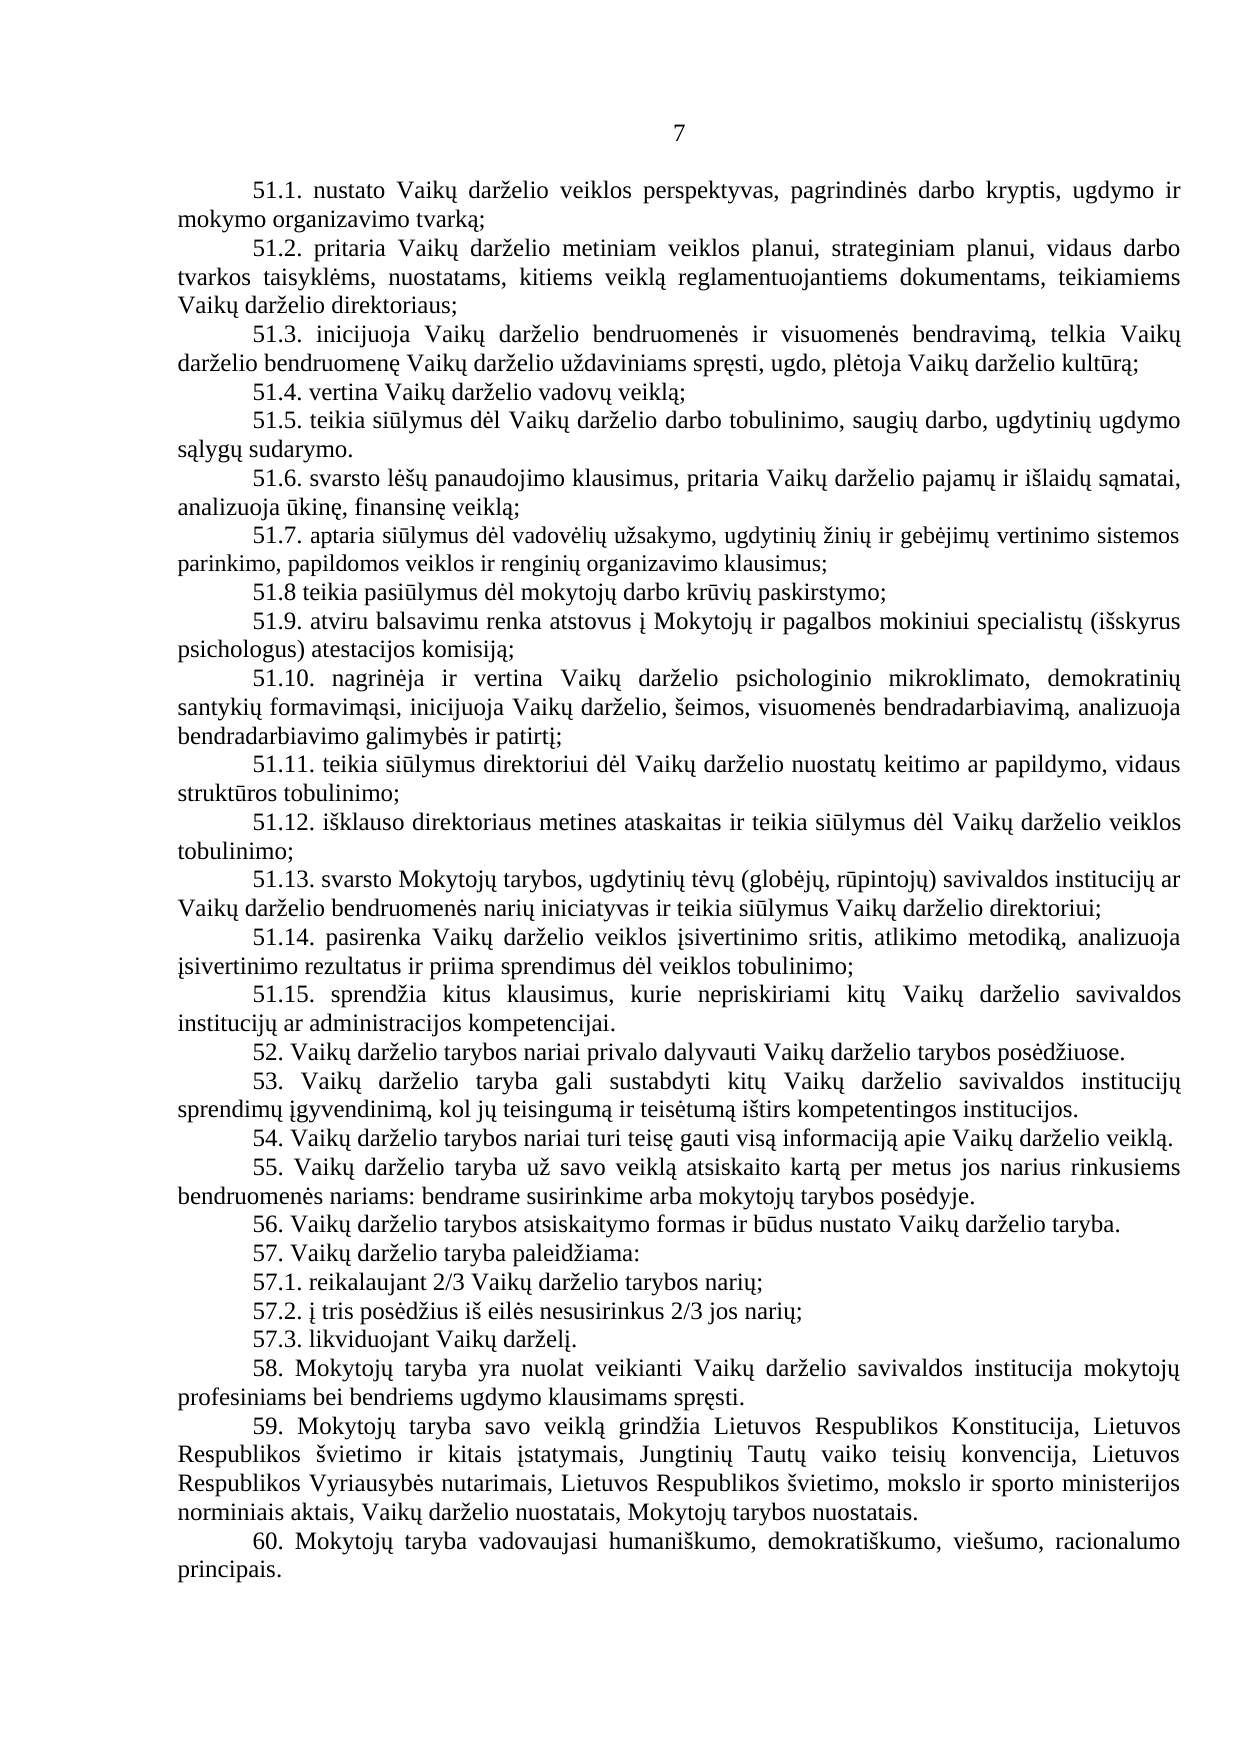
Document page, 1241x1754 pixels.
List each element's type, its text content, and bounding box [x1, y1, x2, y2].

text 51.7. aptaria siūlymus dėl vadovėlių užsakymo, ugdytinių žinių ir gebėjimų vertinimo sistemos parinkimo, papildomos veiklos ir renginių organizavimo klausimus; [177, 521, 1181, 577]
text 51.3. inicijuoja Vaikų darželio bendruomenės ir visuomenės bendravimą, telkia Vaikų darželio bendruomenę Vaikų darželio uždaviniams spręsti, ugdo, plėtoja Vaikų darželio kultūrą; [177, 319, 1181, 377]
text 51.12. išklauso direktoriaus metines ataskaitas ir teikia siūlymus dėl Vaikų darželio veiklos tobulinimo; [177, 807, 1181, 864]
text 57. Vaikų darželio taryba paleidžiama: [177, 1238, 1181, 1267]
text 51.15. sprendžia kitus klausimus, kurie nepriskiriami kitų Vaikų darželio savivaldos institucijų ar administracijos kompetencijai. [177, 979, 1181, 1037]
text 57.3. likviduojant Vaikų darželį. [177, 1324, 1181, 1353]
text 57.2. į tris posėdžius iš eilės nesusirinkus 2/3 jos narių; [177, 1296, 1181, 1324]
text 52. Vaikų darželio tarybos nariai privalo dalyvauti Vaikų darželio tarybos posėdžiuose. [177, 1037, 1181, 1066]
text 59. Mokytojų taryba savo veiklą grindžia Lietuvos Respublikos Konstitucija, Lietuvos Respublikos švietimo ir kitais įstatymais, Jungtinių Tautų vaiko teisių konvencija, Lietuvos Respublikos Vyriausybės nutarimais, Lietuvos Respublikos švietimo, mokslo ir sporto ministerijos norminiais aktais, Vaikų darželio nuostatais, Mokytojų tarybos nuostatais. [177, 1411, 1181, 1526]
text 51.5. teikia siūlymus dėl Vaikų darželio darbo tobulinimo, saugių darbo, ugdytinių ugdymo sąlygų sudarymo. [177, 406, 1181, 463]
text 57.1. reikalaujant 2/3 Vaikų darželio tarybos narių; [177, 1267, 1181, 1296]
text 54. Vaikų darželio tarybos nariai turi teisę gauti visą informaciją apie Vaikų darželio veiklą. [177, 1123, 1181, 1152]
text 51.6. svarsto lėšų panaudojimo klausimus, pritaria Vaikų darželio pajamų ir išlaidų sąmatai, analizuoja ūkinę, finansinę veiklą; [177, 463, 1181, 521]
text 53. Vaikų darželio taryba gali sustabdyti kitų Vaikų darželio savivaldos institucijų sprendimų įgyvendinimą, kol jų teisingumą ir teisėtumą ištirs kompetentingos institucijos. [177, 1066, 1181, 1123]
text 60. Mokytojų taryba vadovaujasi humaniškumo, demokratiškumo, viešumo, racionalumo principais. [177, 1526, 1181, 1583]
text 51.1. nustato Vaikų darželio veiklos perspektyvas, pagrindinės darbo kryptis, ugdymo ir mokymo organizavimo tvarką; [177, 176, 1181, 233]
text 51.10. nagrinėja ir vertina Vaikų darželio psichologinio mikroklimato, demokratinių santykių formavimąsi, inicijuoja Vaikų darželio, šeimos, visuomenės bendradarbiavimą, analizuoja bendradarbiavimo galimybės ir patirtį; [177, 663, 1181, 749]
text 51.13. svarsto Mokytojų tarybos, ugdytinių tėvų (globėjų, rūpintojų) savivaldos institucijų ar Vaikų darželio bendruomenės narių iniciatyvas ir teikia siūlymus Vaikų darželio direktoriui; [177, 864, 1181, 922]
text 51.2. pritaria Vaikų darželio metiniam veiklos planui, strateginiam planui, vidaus darbo tvarkos taisyklėms, nuostatams, kitiems veiklą reglamentuojantiems dokumentams, teikiamiems Vaikų darželio direktoriaus; [177, 233, 1181, 319]
text 51.9. atviru balsavimu renka atstovus į Mokytojų ir pagalbos mokiniui specialistų (išskyrus psichologus) atestacijos komisiją; [177, 606, 1181, 663]
text 51.14. pasirenka Vaikų darželio veiklos įsivertinimo sritis, atlikimo metodiką, analizuoja įsivertinimo rezultatus ir priima sprendimus dėl veiklos tobulinimo; [177, 922, 1181, 979]
text 51.4. vertina Vaikų darželio vadovų veiklą; [177, 377, 1181, 406]
text 51.11. teikia siūlymus direktoriui dėl Vaikų darželio nuostatų keitimo ar papildymo, vidaus struktūros tobulinimo; [177, 749, 1181, 807]
text 56. Vaikų darželio tarybos atsiskaitymo formas ir būdus nustato Vaikų darželio taryba. [177, 1209, 1181, 1238]
text 58. Mokytojų taryba yra nuolat veikianti Vaikų darželio savivaldos institucija mokytojų profesiniams bei bendriems ugdymo klausimams spręsti. [177, 1353, 1181, 1411]
text 55. Vaikų darželio taryba už savo veiklą atsiskaito kartą per metus jos narius rinkusiems bendruomenės nariams: bendrame susirinkime arba mokytojų tarybos posėdyje. [177, 1152, 1181, 1209]
text 51.8 teikia pasiūlymus dėl mokytojų darbo krūvių paskirstymo; [177, 577, 1181, 606]
